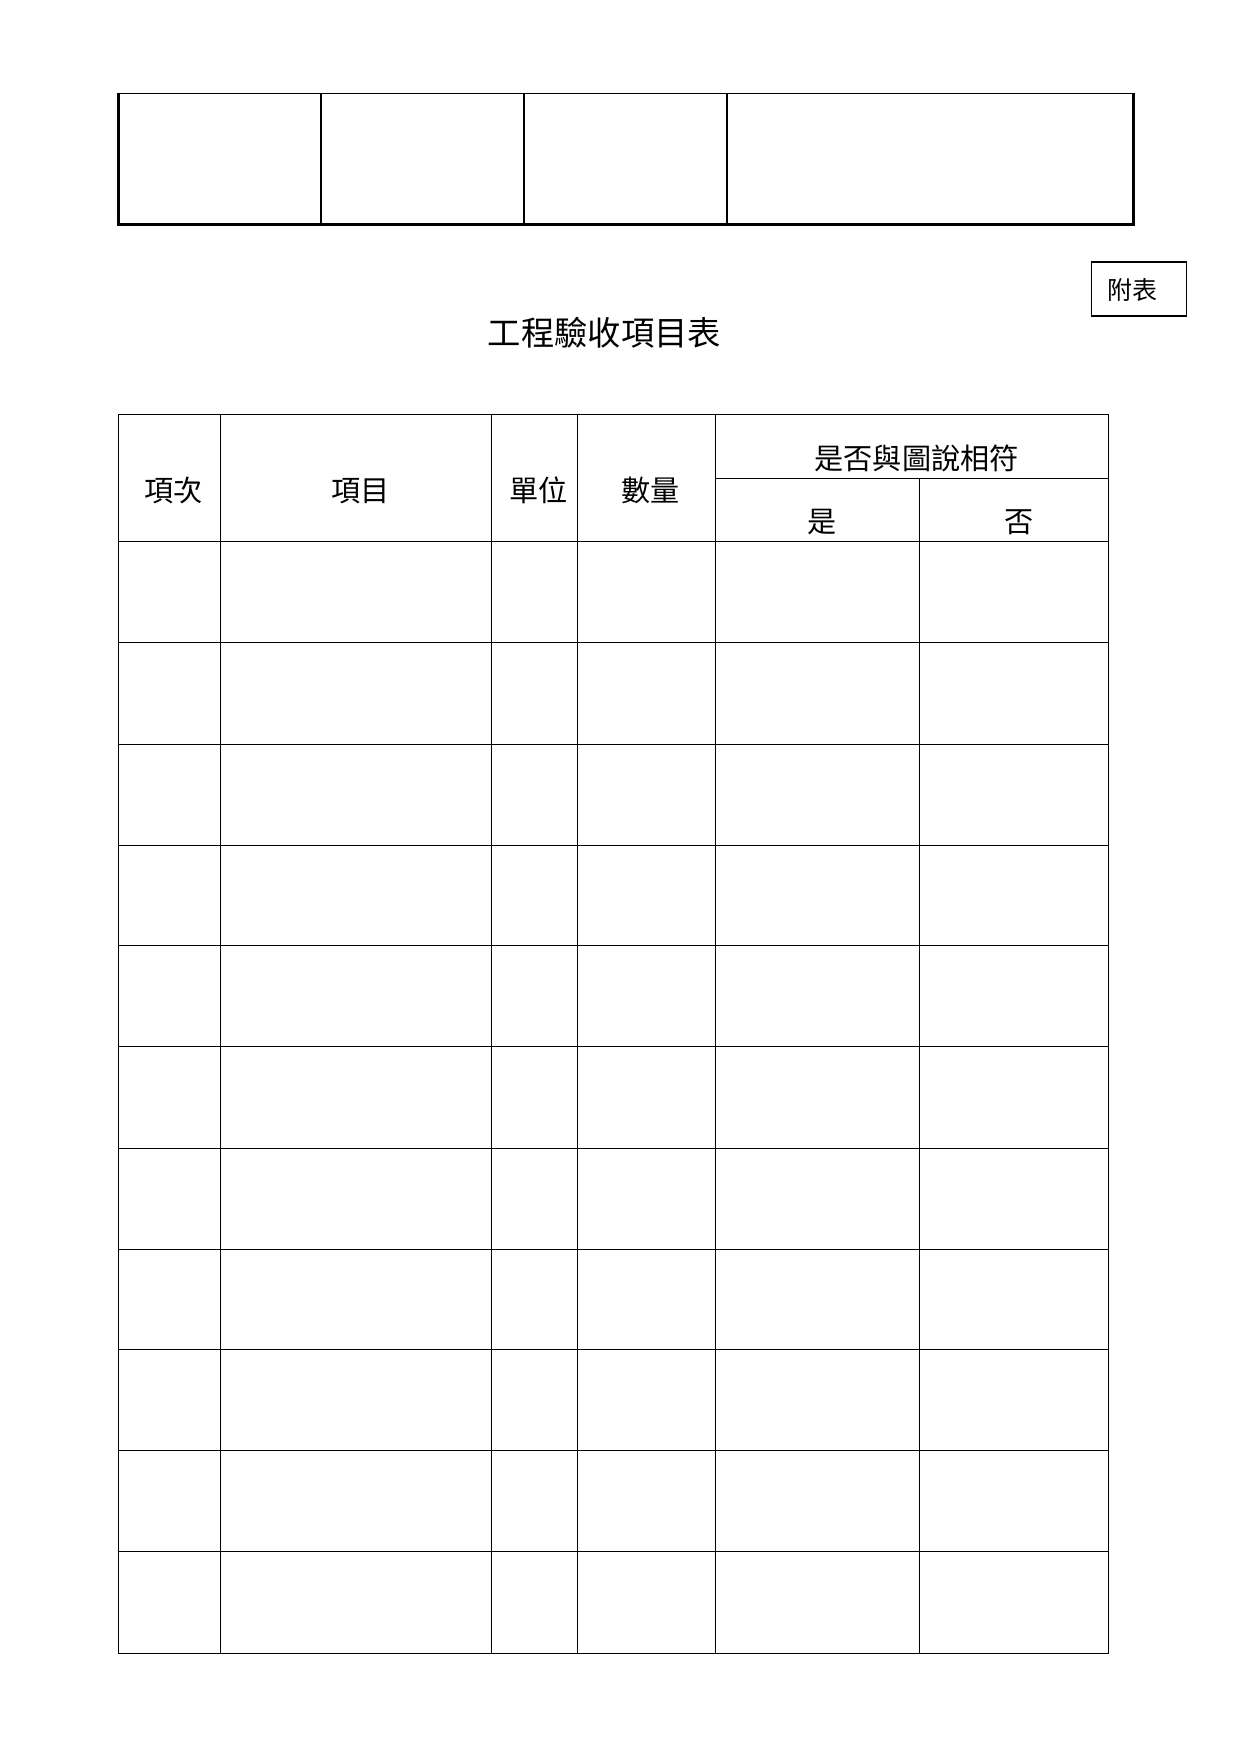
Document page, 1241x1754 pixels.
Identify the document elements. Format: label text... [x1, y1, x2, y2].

table_cell [221, 745, 491, 845]
table_cell [221, 1250, 491, 1348]
table_cell [716, 846, 919, 945]
table_cell [492, 1552, 577, 1652]
table_cell [716, 1552, 919, 1652]
table_cell [492, 846, 577, 945]
table_cell [221, 1149, 491, 1249]
table_cell [492, 745, 577, 845]
table_cell [716, 1250, 919, 1348]
table_cell [716, 946, 919, 1046]
table_cell [920, 745, 1108, 845]
table_cell [578, 542, 715, 642]
table_cell [716, 1451, 919, 1551]
table_cell （簽章） [120, 94, 320, 223]
table_cell [119, 542, 220, 642]
table_cell [920, 1350, 1108, 1450]
table_cell [221, 1552, 491, 1652]
table_cell [920, 643, 1108, 744]
table_cell [119, 1250, 220, 1348]
table_header 數量 [578, 415, 715, 541]
table_cell [119, 643, 220, 744]
table_cell [578, 1350, 715, 1450]
table_header 項目 [221, 415, 491, 541]
table_cell [716, 1350, 919, 1450]
table_cell [119, 1047, 220, 1147]
table_cell [578, 1149, 715, 1249]
table_header 項次 [119, 415, 220, 541]
table_cell [221, 643, 491, 744]
table_cell [716, 542, 919, 642]
text 工程驗收項目表 [118, 289, 1122, 351]
table_cell [716, 1149, 919, 1249]
table_cell [492, 1047, 577, 1147]
table_cell [716, 643, 919, 744]
table_cell [119, 1149, 220, 1249]
text 工程驗收項目表 [1092, 263, 1186, 315]
table_cell [920, 1250, 1108, 1348]
table_cell [221, 1451, 491, 1551]
table_cell （簽章） [322, 94, 523, 223]
table_cell [920, 1047, 1108, 1147]
table_cell [578, 745, 715, 845]
table_cell [920, 542, 1108, 642]
table_cell [119, 1552, 220, 1652]
table_cell [221, 846, 491, 945]
table_cell [920, 846, 1108, 945]
table_cell [578, 1250, 715, 1348]
table_cell [716, 745, 919, 845]
table_cell 否 [920, 479, 1108, 541]
table_cell [920, 946, 1108, 1046]
table_cell [221, 946, 491, 1046]
table_cell [119, 1350, 220, 1450]
table_cell [920, 1149, 1108, 1249]
table_cell [221, 1047, 491, 1147]
table_header 單位 [492, 415, 577, 541]
table_cell [492, 946, 577, 1046]
table_cell [920, 1552, 1108, 1652]
table_cell 是 [716, 479, 919, 541]
table_cell [578, 1552, 715, 1652]
table_cell [716, 1047, 919, 1147]
table_cell [492, 1350, 577, 1450]
table_cell [119, 1451, 220, 1551]
table_cell [119, 745, 220, 845]
table_cell [492, 1149, 577, 1249]
table_cell （簽章） [525, 94, 726, 223]
table_header 是否與圖說相符 [716, 415, 1108, 477]
table_cell [492, 1250, 577, 1348]
table_cell [119, 846, 220, 945]
table_cell [578, 946, 715, 1046]
table_cell [578, 846, 715, 945]
table_cell [578, 643, 715, 744]
table_cell [119, 946, 220, 1046]
table_cell （簽章） [728, 94, 1132, 223]
table_cell [492, 643, 577, 744]
table_cell [920, 1451, 1108, 1551]
table_cell [578, 1047, 715, 1147]
table_cell [492, 542, 577, 642]
table_cell [492, 1451, 577, 1551]
text 附表 [1107, 270, 1171, 306]
table_cell [221, 1350, 491, 1450]
table_cell [221, 542, 491, 642]
table_cell [578, 1451, 715, 1551]
